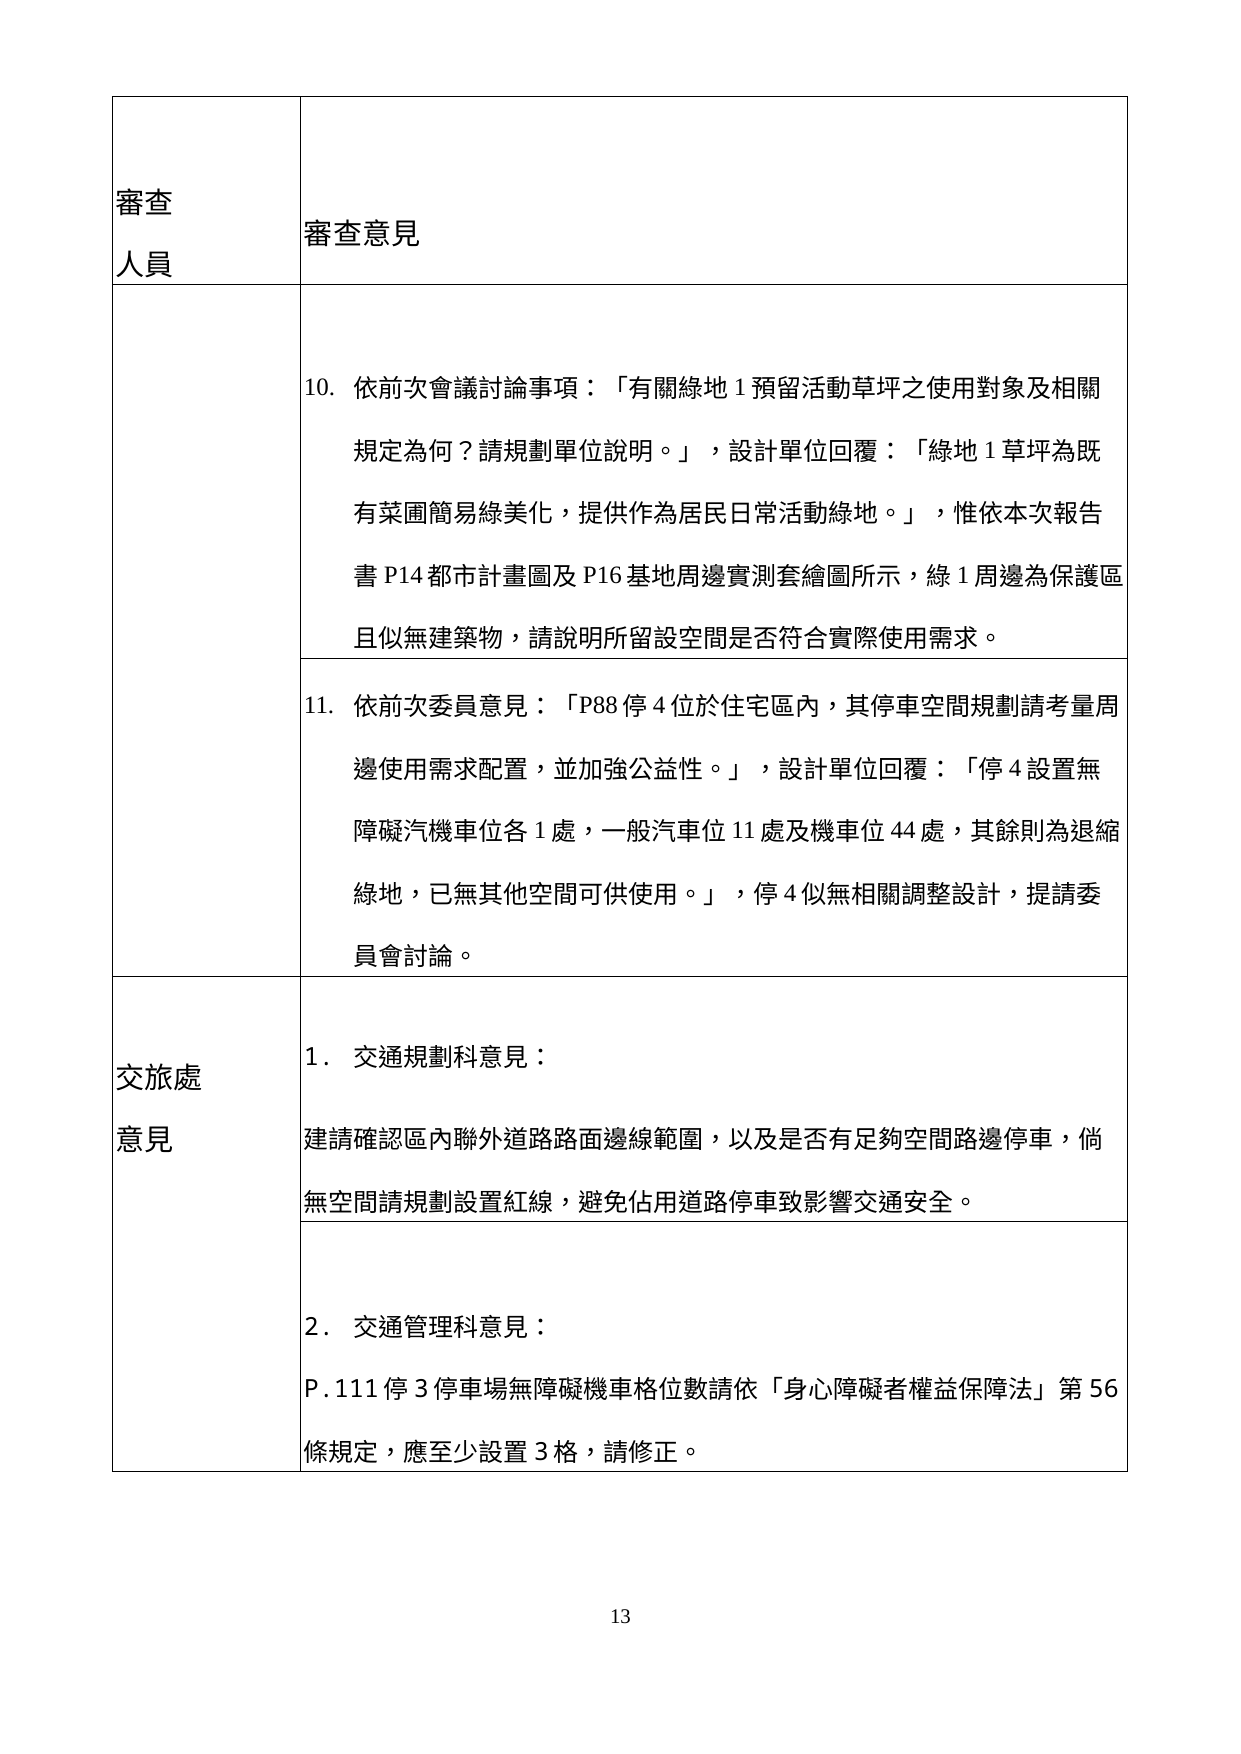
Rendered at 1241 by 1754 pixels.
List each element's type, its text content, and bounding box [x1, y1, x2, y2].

table_cell 依前次會議討論事項：「有關綠地1預留活動草坪之使用對象及相關規定為何？請規劃單位說明。」，設計單位回覆：「綠地1草坪為既有菜圃簡易綠美化，提供作為居民日常活動綠地。」，惟依本次報告書P14都市計畫圖及P16基地周邊實測套繪圖所示，綠1周邊為保護區且似無建築物，請說明所留設空間是否符合實際使用需求。 [301, 285, 1127, 658]
table_cell 依前次委員意見：「P88停4位於住宅區內，其停車空間規劃請考量周邊使用需求配置，並加強公益性。」，設計單位回覆：「停4設置無障礙汽機車位各1處，一般汽車位11處及機車位44處，其餘則為退縮綠地，已無其他空間可供使用。」，停4似無相關調整設計，提請委員會討論。 [301, 659, 1127, 976]
table_cell 交通管理科意見： P.111停3停車場無障礙機車格位數請依「身心障礙者權益保障法」第56條規定，應至少設置3格，請修正。 [301, 1222, 1127, 1471]
table_cell [113, 285, 300, 976]
table_cell 交旅處 意見 [113, 977, 300, 1471]
table_cell 交通規劃科意見： 建請確認區內聯外道路路面邊線範圍，以及是否有足夠空間路邊停車，倘無空間請規劃設置紅線，避免佔用道路停車致影響交通安全。 [301, 977, 1127, 1221]
table_header 審查 人員 [113, 97, 300, 284]
table_header 審查意見 [301, 97, 1127, 284]
